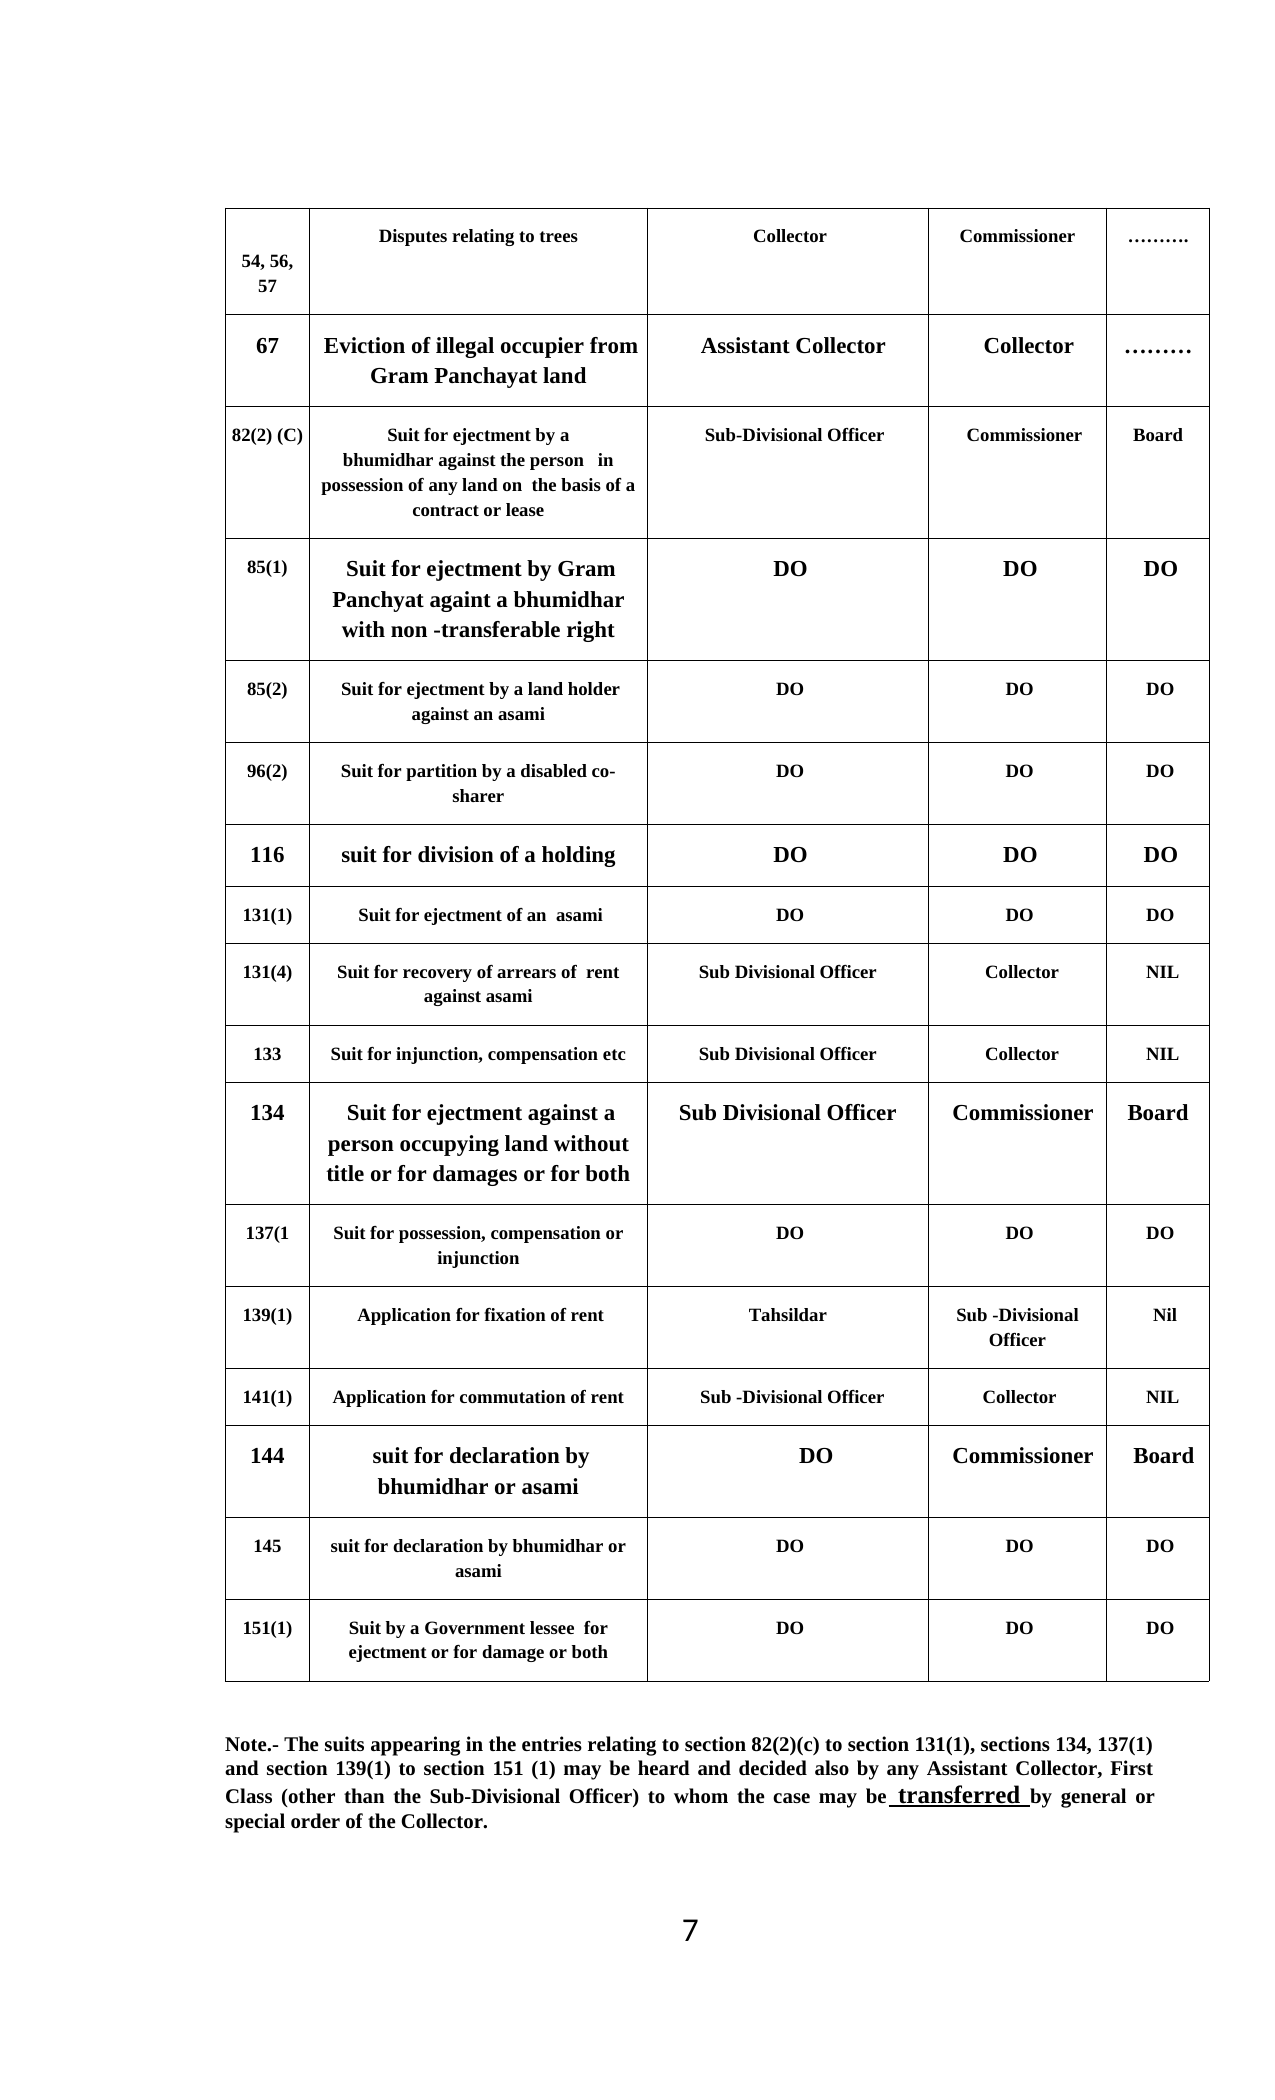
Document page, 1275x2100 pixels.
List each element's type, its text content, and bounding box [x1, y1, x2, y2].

table_cell DO [929, 1205, 1106, 1286]
table_cell ……… [1107, 315, 1209, 406]
table_cell 139(1) [226, 1287, 309, 1368]
table_cell DO [1107, 887, 1209, 943]
table_cell Sub Divisional Officer [648, 944, 928, 1024]
table_cell 134 [226, 1083, 309, 1204]
table_cell DO [929, 1600, 1106, 1681]
table_cell Collector [648, 209, 928, 314]
table_cell 131(4) [226, 944, 309, 1024]
table_cell Suit for ejectment by a land holder against an asami [310, 661, 647, 742]
table_cell 151(1) [226, 1600, 309, 1681]
table_cell Tahsildar [648, 1287, 928, 1368]
table_cell Commissioner [929, 1426, 1106, 1517]
table_cell suit for declaration by bhumidhar or asami [310, 1518, 647, 1599]
table_cell DO [648, 539, 928, 660]
table_cell 85(2) [226, 661, 309, 742]
table_cell Suit by a Government lessee for ejectment or for damage or both [310, 1600, 647, 1681]
table_cell DO [648, 1600, 928, 1681]
table_cell DO [1107, 825, 1209, 886]
table_cell DO [1107, 1600, 1209, 1681]
table_cell Eviction of illegal occupier from Gram Panchayat land [310, 315, 647, 406]
table_cell suit for division of a holding [310, 825, 647, 886]
table_cell DO [1107, 661, 1209, 742]
table_cell Sub -Divisional Officer [648, 1369, 928, 1425]
table_cell Board [1107, 1426, 1209, 1517]
table_cell 67 [226, 315, 309, 406]
table_cell Sub Divisional Officer [648, 1083, 928, 1204]
table_cell 133 [226, 1026, 309, 1082]
table_cell Sub -Divisional Officer [929, 1287, 1106, 1368]
table_cell Suit for recovery of arrears of rent against asami [310, 944, 647, 1024]
table_cell Suit for possession, compensation or injunction [310, 1205, 647, 1286]
table_cell 116 [226, 825, 309, 886]
table_cell 131(1) [226, 887, 309, 943]
table_cell Suit for injunction, compensation etc [310, 1026, 647, 1082]
table_cell DO [929, 661, 1106, 742]
table_cell Suit for partition by a disabled co-sharer [310, 743, 647, 824]
table_cell Collector [929, 1369, 1106, 1425]
table_cell Suit for ejectment by a bhumidhar against the person in possession of any land on the basis of a contract or lease [310, 407, 647, 538]
table_cell Board [1107, 407, 1209, 538]
table_cell Suit for ejectment of an asami [310, 887, 647, 943]
table_cell DO [648, 887, 928, 943]
table_cell NIL [1107, 1026, 1209, 1082]
table_cell Sub Divisional Officer [648, 1026, 928, 1082]
table_cell 85(1) [226, 539, 309, 660]
table_cell Suit for ejectment by Gram Panchyat againt a bhumidhar with non -transferable right [310, 539, 647, 660]
table_cell Suit for ejectment against a person occupying land without title or for damages or for both [310, 1083, 647, 1204]
table_cell DO [929, 825, 1106, 886]
table_cell Board [1107, 1083, 1209, 1204]
table_cell Nil [1107, 1287, 1209, 1368]
table_cell Disputes relating to trees [310, 209, 647, 314]
table_cell DO [648, 1518, 928, 1599]
table_cell suit for declaration by bhumidhar or asami [310, 1426, 647, 1517]
table_cell 54, 56, 57 [226, 209, 309, 314]
table_cell DO [648, 1426, 928, 1517]
table_cell NIL [1107, 944, 1209, 1024]
table_cell DO [1107, 1518, 1209, 1599]
table_cell Sub-Divisional Officer [648, 407, 928, 538]
table_cell Collector [929, 315, 1106, 406]
table_cell DO [1107, 743, 1209, 824]
table_cell Assistant Collector [648, 315, 928, 406]
table_cell DO [1107, 539, 1209, 660]
table_cell Commissioner [929, 209, 1106, 314]
table_cell DO [929, 743, 1106, 824]
table_cell 144 [226, 1426, 309, 1517]
table_cell Commissioner [929, 1083, 1106, 1204]
table_cell 137(1 [226, 1205, 309, 1286]
table_cell DO [648, 1205, 928, 1286]
table_cell 82(2) (C) [226, 407, 309, 538]
table_cell DO [648, 743, 928, 824]
table_cell Collector [929, 944, 1106, 1024]
table_cell 145 [226, 1518, 309, 1599]
table_cell DO [1107, 1205, 1209, 1286]
table_cell Commissioner [929, 407, 1106, 538]
table_cell 141(1) [226, 1369, 309, 1425]
table_cell DO [648, 825, 928, 886]
table_cell 96(2) [226, 743, 309, 824]
table_cell DO [929, 887, 1106, 943]
table_cell DO [929, 1518, 1106, 1599]
table_cell Application for commutation of rent [310, 1369, 647, 1425]
table_cell Application for fixation of rent [310, 1287, 647, 1368]
table_cell ………. [1107, 209, 1209, 314]
table_cell NIL [1107, 1369, 1209, 1425]
table_cell DO [648, 661, 928, 742]
table_cell Collector [929, 1026, 1106, 1082]
table_cell DO [929, 539, 1106, 660]
text Note.- The suits appearing in the entries relating to section 82(2)(c) to section 131(1), sections 134, 137(1) and section 139(1) to section 151 (1) may be heard and decided also by any Assistant Collector, First Class (other than the Sub-Divisional Officer) to whom the case may be transferred by general or special order of the Collector. [225, 1732, 1155, 1833]
